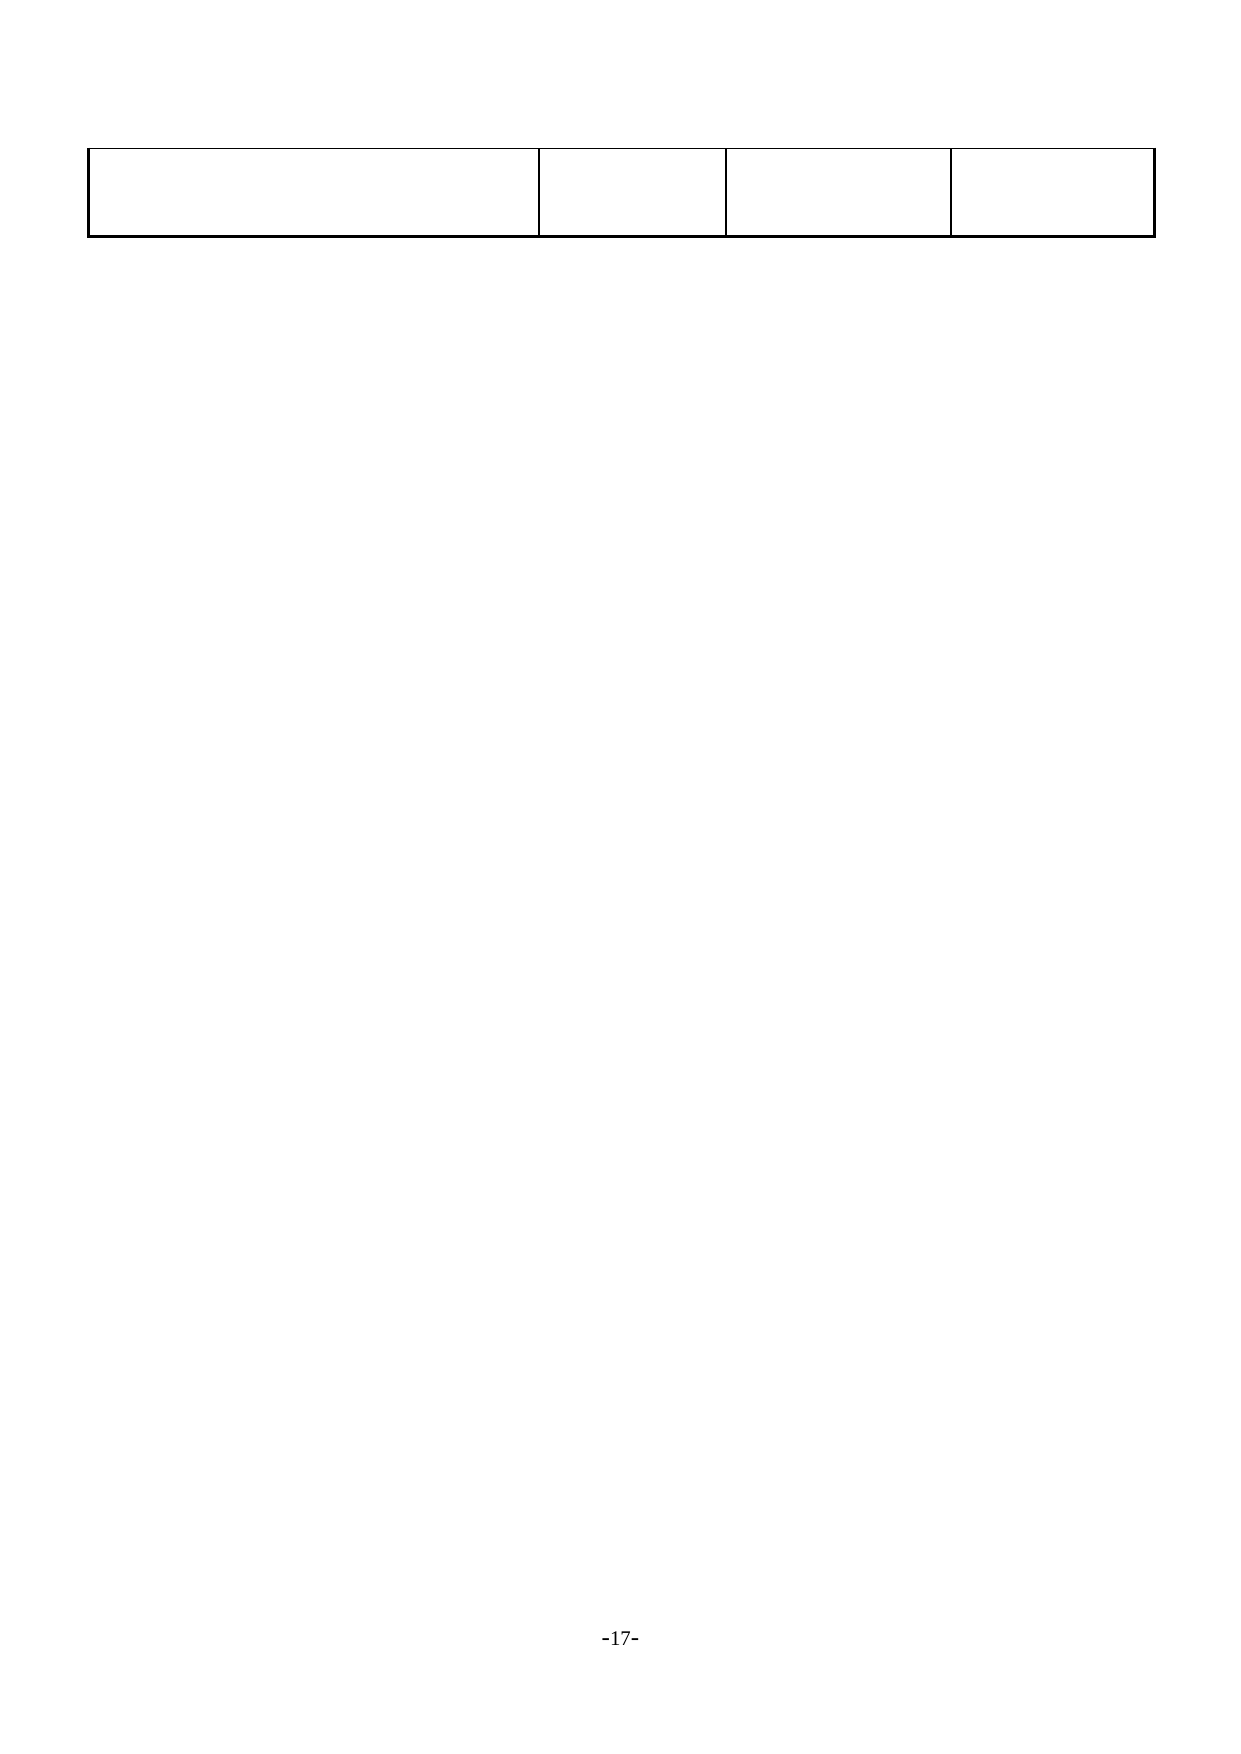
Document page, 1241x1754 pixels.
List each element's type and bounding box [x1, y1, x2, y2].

table_cell [90, 149, 538, 234]
table_cell [952, 149, 1153, 234]
table_cell [727, 149, 950, 234]
table_cell [540, 149, 725, 234]
